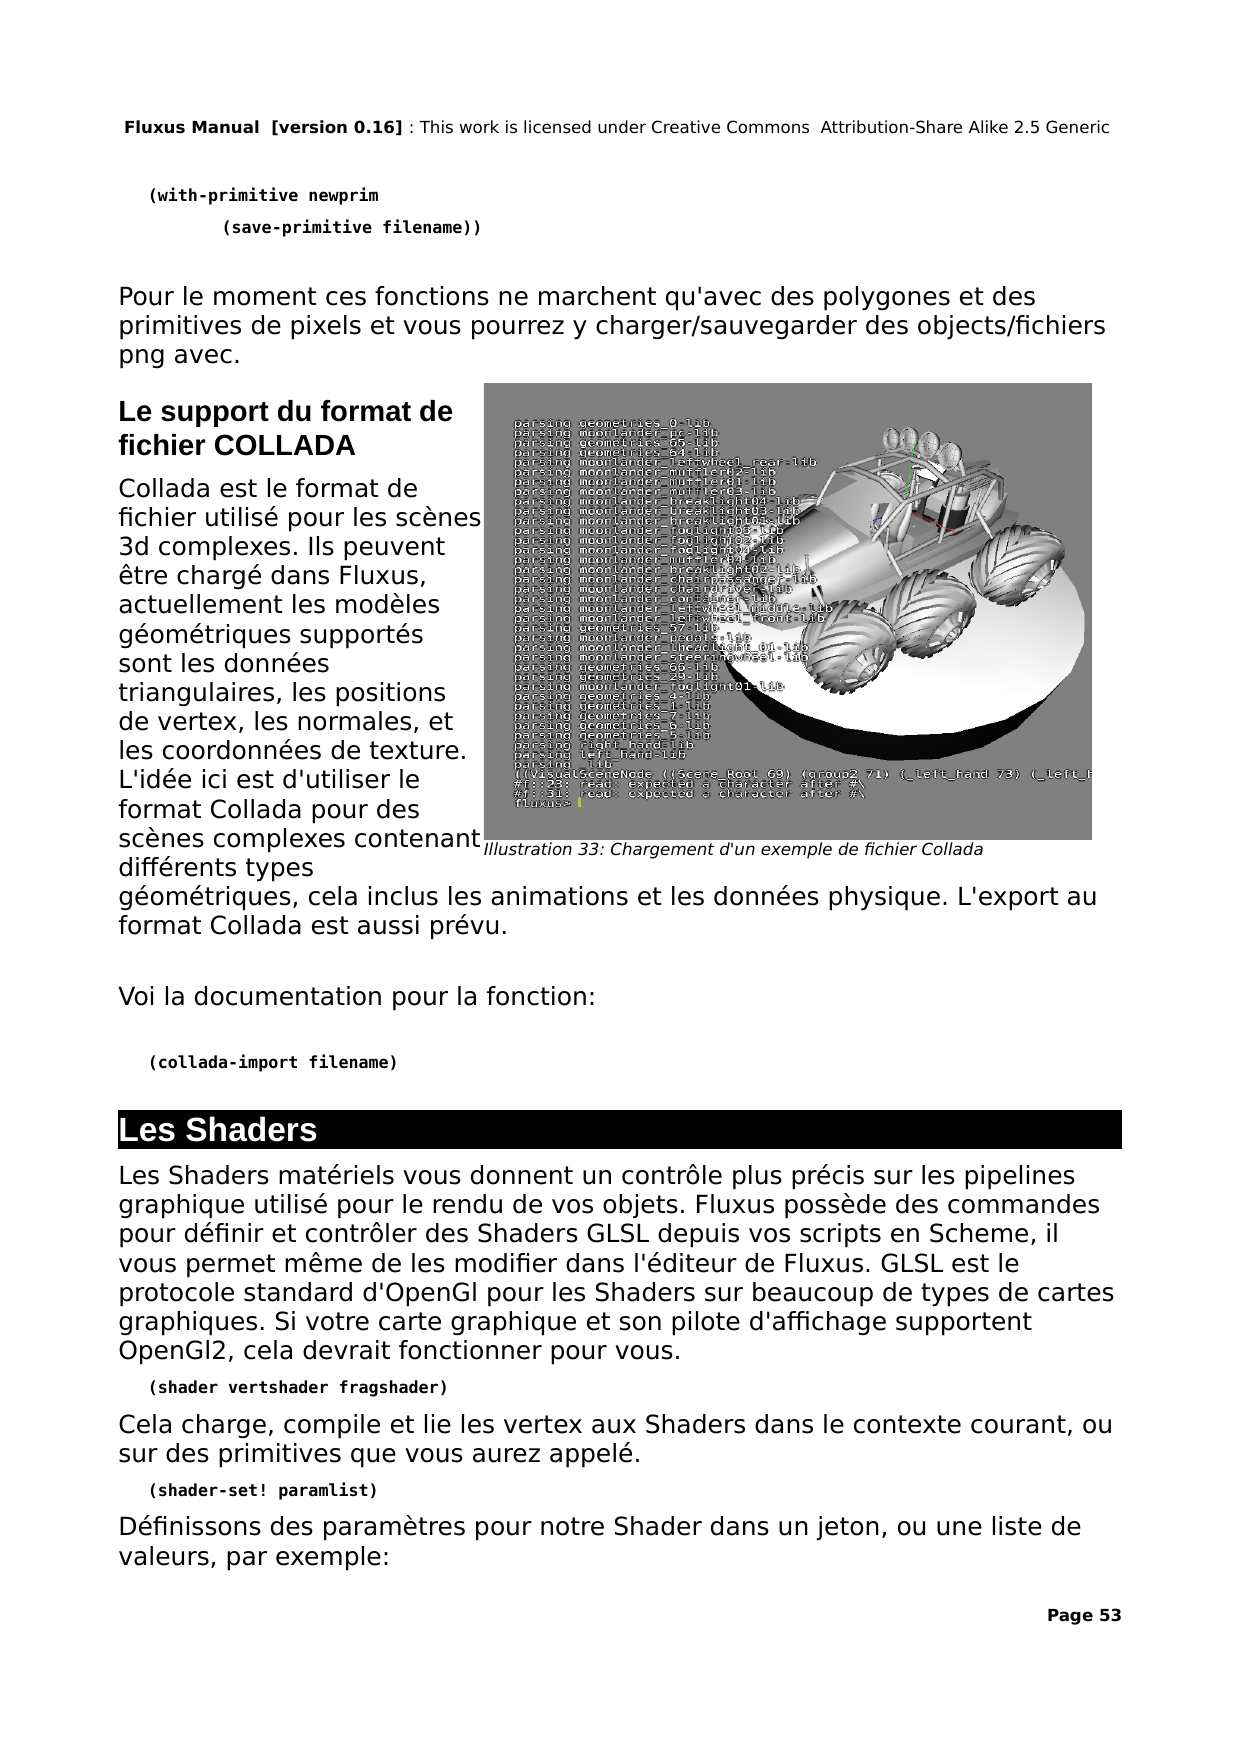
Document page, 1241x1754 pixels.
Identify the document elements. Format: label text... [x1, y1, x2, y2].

text Définissons des paramètres pour notre Shader dans un jeton, ou une liste de valeurs, par exemple: [118, 1512, 1122, 1571]
text Pour le moment ces fonctions ne marchent qu'avec des polygones et des primitives de pixels et vous pourrez y charger/sauvegarder des objects/fichiers png avec. [118, 282, 1122, 369]
text (collada-import filename) [148, 1053, 1122, 1073]
text Voi la documentation pour la fonction: [118, 982, 1122, 1012]
text (shader vertshader fragshader) [148, 1378, 1122, 1397]
subtitle Les Shaders [118, 1110, 1122, 1149]
subtitle Le support du format de fichier COLLADA [118, 394, 483, 462]
text Collada est le format de fichier utilisé pour les scènes 3d complexes. Ils peuvent être chargé dans Fluxus, actuellement les modèles géométriques supportés sont les données triangulaires, les positions de vertex, les normales, et les coordonnées de texture. L'idée ici est d'utiliser le format Collada pour des scènes complexes contenant différents types géométriques, cela inclus les animations et les données physique. L'export au format Collada est aussi prévu. [118, 474, 1122, 941]
text (save-primitive filename)) [148, 218, 1122, 238]
text Les Shaders matériels vous donnent un contrôle plus précis sur les pipelines graphique utilisé pour le rendu de vos objets. Fluxus possède des commandes pour définir et contrôler des Shaders GLSL depuis vos scripts en Scheme, il vous permet même de les modifier dans l'éditeur de Fluxus. GLSL est le protocole standard d'OpenGl pour les Shaders sur beaucoup de types de cartes graphiques. Si votre carte graphique et son pilote d'affichage supportent OpenGl2, cela devrait fonctionner pour vous. [118, 1161, 1122, 1365]
text (shader-set! paramlist) [148, 1481, 1122, 1500]
subtitle [1092, 394, 1122, 462]
text Cela charge, compile et lie les vertex aux Shaders dans le contexte courant, ou sur des primitives que vous aurez appelé. [118, 1410, 1122, 1468]
text (with-primitive newprim [148, 186, 1122, 206]
text Illustration 33: Chargement d'un exemple de fichier Collada [484, 840, 1092, 859]
subtitle [484, 371, 1092, 383]
picture [483, 383, 1092, 840]
